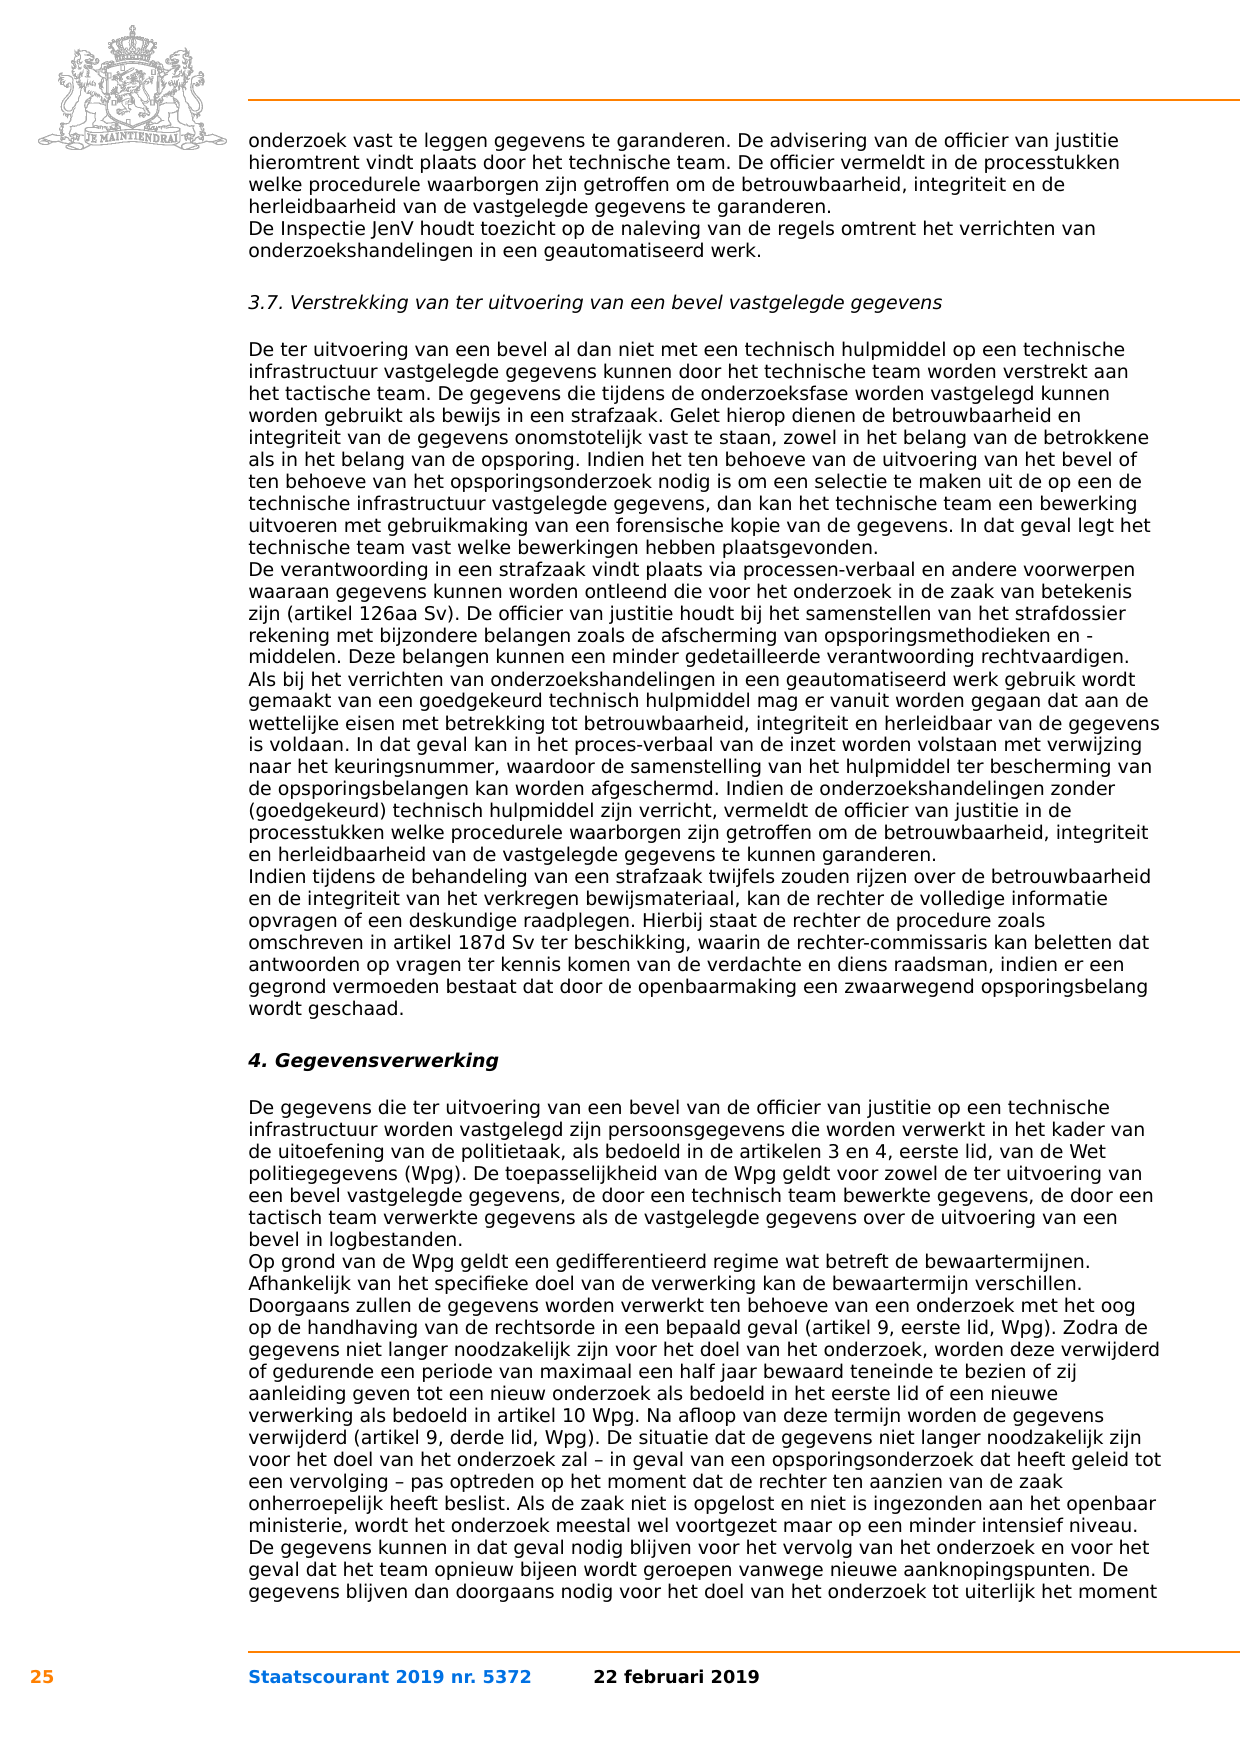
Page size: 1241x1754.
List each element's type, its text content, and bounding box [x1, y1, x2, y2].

picture [38, 25, 227, 150]
text Indien tijdens de behandeling van een strafzaak twijfels zouden rijzen over de betrouwbaarheid en de integriteit van het verkregen bewijsmateriaal, kan de rechter de volledige informatie opvragen of een deskundige raadplegen. Hierbij staat de rechter de procedure zoals omschreven in artikel 187d Sv ter beschikking, waarin de rechter-commissaris kan beletten dat antwoorden op vragen ter kennis komen van de verdachte en diens raadsman, indien er een gegrond vermoeden bestaat dat door de openbaarmaking een zwaarwegend opsporingsbelang wordt geschaad. [248, 866, 1163, 1020]
text De ter uitvoering van een bevel al dan niet met een technisch hulpmiddel op een technische infrastructuur vastgelegde gegevens kunnen door het technische team worden verstrekt aan het tactische team. De gegevens die tijdens de onderzoeksfase worden vastgelegd kunnen worden gebruikt als bewijs in een strafzaak. Gelet hierop dienen de betrouwbaarheid en integriteit van de gegevens onomstotelijk vast te staan, zowel in het belang van de betrokkene als in het belang van de opsporing. Indien het ten behoeve van de uitvoering van het bevel of ten behoeve van het opsporingsonderzoek nodig is om een selectie te maken uit de op een de technische infrastructuur vastgelegde gegevens, dan kan het technische team een bewerking uitvoeren met gebruikmaking van een forensische kopie van de gegevens. In dat geval legt het technische team vast welke bewerkingen hebben plaatsgevonden. [248, 339, 1163, 558]
subtitle 4. Gegevensverwerking [248, 1050, 1163, 1072]
text Op grond van de Wpg geldt een gedifferentieerd regime wat betreft de bewaartermijnen. Afhankelijk van het specifieke doel van de verwerking kan de bewaartermijn verschillen. Doorgaans zullen de gegevens worden verwerkt ten behoeve van een onderzoek met het oog op de handhaving van de rechtsorde in een bepaald geval (artikel 9, eerste lid, Wpg). Zodra de gegevens niet langer noodzakelijk zijn voor het doel van het onderzoek, worden deze verwijderd of gedurende een periode van maximaal een half jaar bewaard teneinde te bezien of zij aanleiding geven tot een nieuw onderzoek als bedoeld in het eerste lid of een nieuwe verwerking als bedoeld in artikel 10 Wpg. Na afloop van deze termijn worden de gegevens verwijderd (artikel 9, derde lid, Wpg). De situatie dat de gegevens niet langer noodzakelijk zijn voor het doel van het onderzoek zal – in geval van een opsporingsonderzoek dat heeft geleid tot een vervolging – pas optreden op het moment dat de rechter ten aanzien van de zaak onherroepelijk heeft beslist. Als de zaak niet is opgelost en niet is ingezonden aan het openbaar ministerie, wordt het onderzoek meestal wel voortgezet maar op een minder intensief niveau. De gegevens kunnen in dat geval nodig blijven voor het vervolg van het onderzoek en voor het geval dat het team opnieuw bijeen wordt geroepen vanwege nieuwe aanknopingspunten. De gegevens blijven dan doorgaans nodig voor het doel van het onderzoek tot uiterlijk het moment [248, 1251, 1163, 1603]
subtitle 3.7. Verstrekking van ter uitvoering van een bevel vastgelegde gegevens [248, 292, 1163, 314]
text De verantwoording in een strafzaak vindt plaats via processen-verbaal en andere voorwerpen waaraan gegevens kunnen worden ontleend die voor het onderzoek in de zaak van betekenis zijn (artikel 126aa Sv). De officier van justitie houdt bij het samenstellen van het strafdossier rekening met bijzondere belangen zoals de afscherming van opsporingsmethodieken en -middelen. Deze belangen kunnen een minder gedetailleerde verantwoording rechtvaardigen. Als bij het verrichten van onderzoekshandelingen in een geautomatiseerd werk gebruik wordt gemaakt van een goedgekeurd technisch hulpmiddel mag er vanuit worden gegaan dat aan de wettelijke eisen met betrekking tot betrouwbaarheid, integriteit en herleidbaar van de gegevens is voldaan. In dat geval kan in het proces-verbaal van de inzet worden volstaan met verwijzing naar het keuringsnummer, waardoor de samenstelling van het hulpmiddel ter bescherming van de opsporingsbelangen kan worden afgeschermd. Indien de onderzoekshandelingen zonder (goedgekeurd) technisch hulpmiddel zijn verricht, vermeldt de officier van justitie in de processtukken welke procedurele waarborgen zijn getroffen om de betrouwbaarheid, integriteit en herleidbaarheid van de vastgelegde gegevens te kunnen garanderen. [248, 558, 1163, 866]
text De Inspectie JenV houdt toezicht op de naleving van de regels omtrent het verrichten van onderzoekshandelingen in een geautomatiseerd werk. [248, 218, 1163, 262]
text onderzoek vast te leggen gegevens te garanderen. De advisering van de officier van justitie hieromtrent vindt plaats door het technische team. De officier vermeldt in de processtukken welke procedurele waarborgen zijn getroffen om de betrouwbaarheid, integriteit en de herleidbaarheid van de vastgelegde gegevens te garanderen. [248, 130, 1163, 218]
text De gegevens die ter uitvoering van een bevel van de officier van justitie op een technische infrastructuur worden vastgelegd zijn persoonsgegevens die worden verwerkt in het kader van de uitoefening van de politietaak, als bedoeld in de artikelen 3 en 4, eerste lid, van de Wet politiegegevens (Wpg). De toepasselijkheid van de Wpg geldt voor zowel de ter uitvoering van een bevel vastgelegde gegevens, de door een technisch team bewerkte gegevens, de door een tactisch team verwerkte gegevens als de vastgelegde gegevens over de uitvoering van een bevel in logbestanden. [248, 1097, 1163, 1251]
